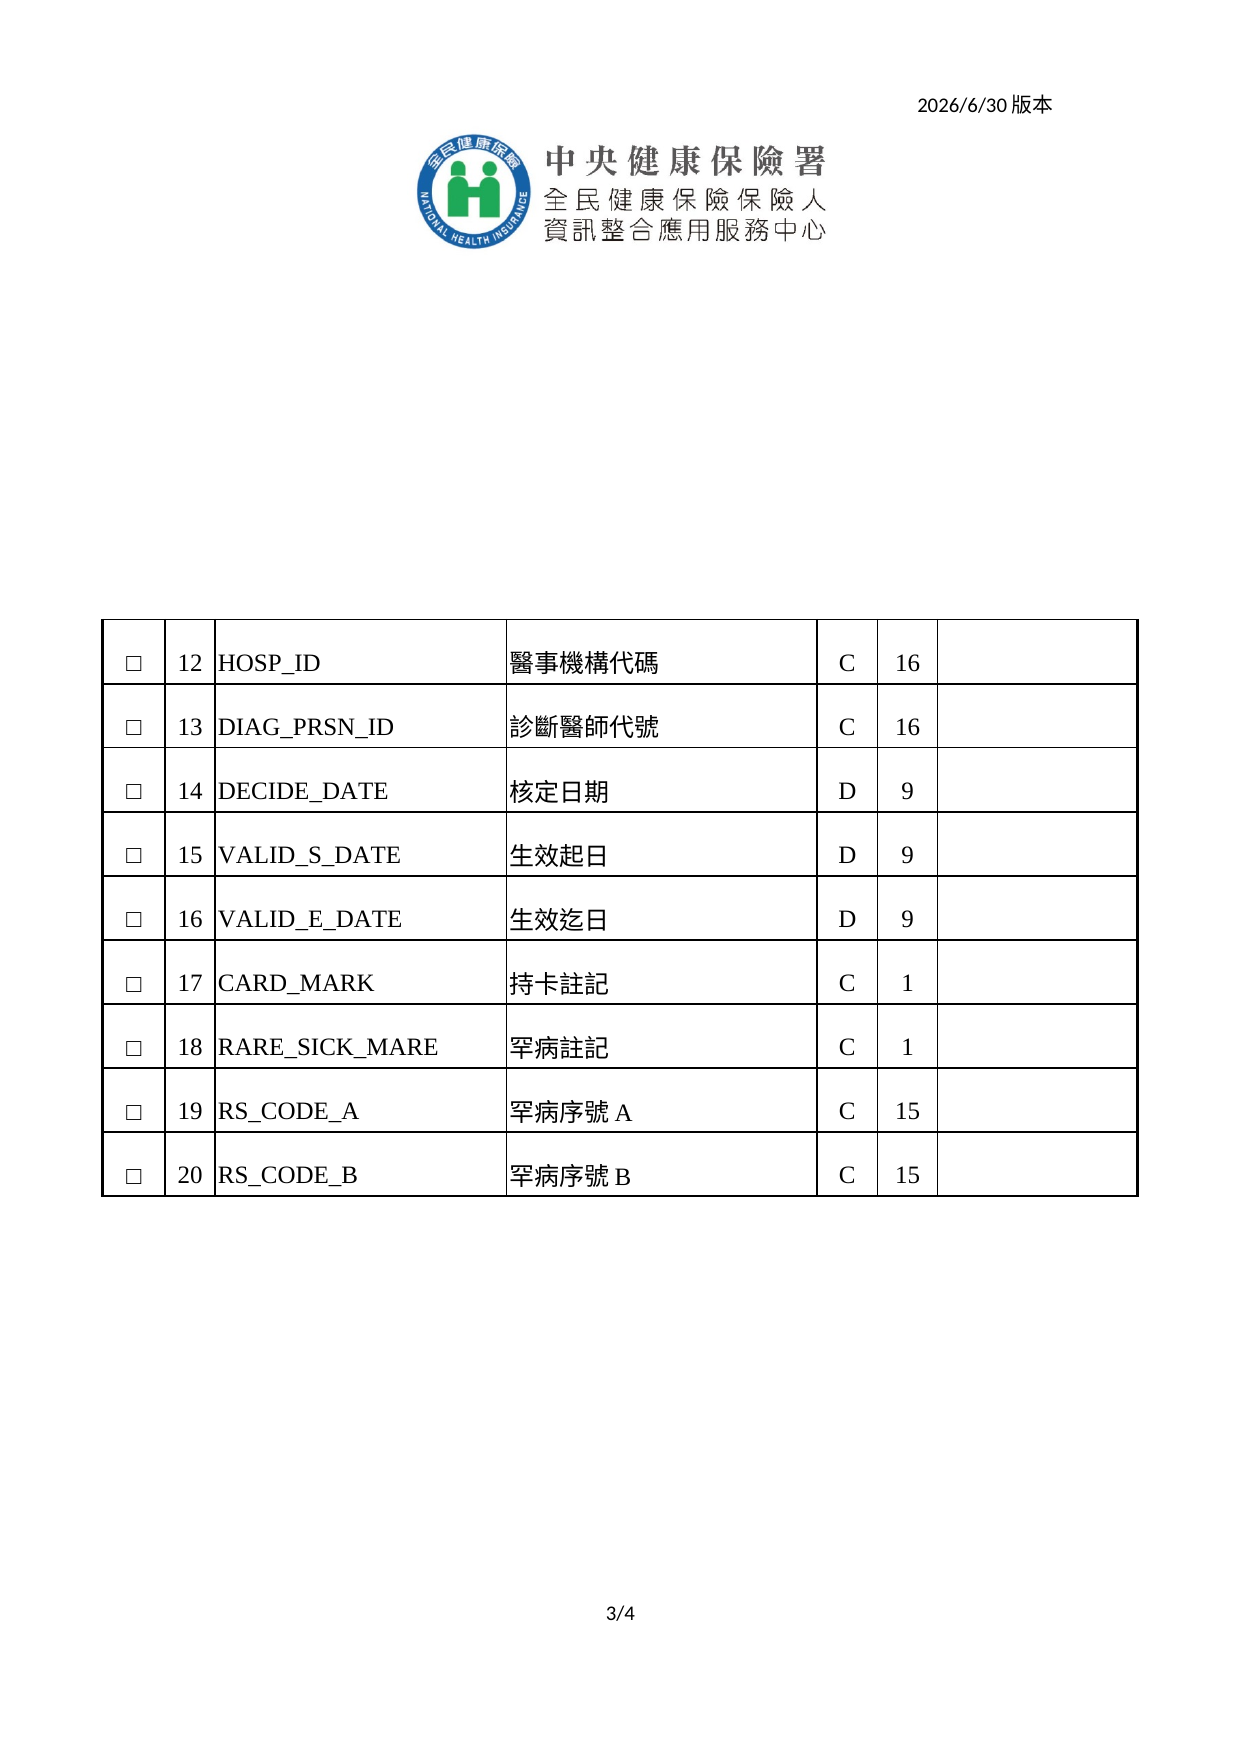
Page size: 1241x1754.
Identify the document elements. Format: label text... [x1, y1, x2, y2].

table_cell DIAG_PRSN_ID [216, 685, 506, 747]
table_cell 9 [878, 877, 937, 939]
table_cell □ [104, 941, 164, 1003]
table_cell [938, 620, 1136, 683]
table_cell C [818, 1005, 877, 1067]
table_cell 15 [878, 1069, 937, 1131]
table_cell [938, 1069, 1136, 1131]
table_cell 醫事機構代碼 [507, 620, 816, 683]
table_cell □ [104, 1069, 164, 1131]
table_cell [938, 941, 1136, 1003]
table_cell □ [104, 620, 164, 683]
table_cell [938, 877, 1136, 939]
table_cell RS_CODE_B [216, 1133, 506, 1195]
table_cell □ [104, 1133, 164, 1195]
table_cell D [818, 813, 877, 875]
table_cell 1 [878, 941, 937, 1003]
table_cell 12 [166, 620, 214, 683]
table_cell □ [104, 748, 164, 811]
table_cell 核定日期 [507, 748, 816, 811]
table_cell HOSP_ID [216, 620, 506, 683]
table_cell □ [104, 877, 164, 939]
table_cell 17 [166, 941, 214, 1003]
table_cell 14 [166, 748, 214, 811]
table_cell D [818, 748, 877, 811]
table_cell C [818, 685, 877, 747]
table_cell C [818, 941, 877, 1003]
table_cell C [818, 1069, 877, 1131]
table_cell □ [104, 813, 164, 875]
table_cell 罕病序號B [507, 1133, 816, 1195]
table_cell 罕病序號A [507, 1069, 816, 1131]
table_cell 1 [878, 1005, 937, 1067]
table_cell 15 [166, 813, 214, 875]
table_cell 生效起日 [507, 813, 816, 875]
table_cell VALID_S_DATE [216, 813, 506, 875]
table_cell CARD_MARK [216, 941, 506, 1003]
table_cell [938, 748, 1136, 811]
table_cell 生效迄日 [507, 877, 816, 939]
table_cell [938, 685, 1136, 747]
table_cell [938, 1133, 1136, 1195]
table_cell [938, 813, 1136, 875]
table_cell 罕病註記 [507, 1005, 816, 1067]
table_cell 16 [166, 877, 214, 939]
table_cell □ [104, 685, 164, 747]
table_cell 持卡註記 [507, 941, 816, 1003]
table_cell [938, 1005, 1136, 1067]
table_cell 16 [878, 620, 937, 683]
table_cell 19 [166, 1069, 214, 1131]
table_cell RS_CODE_A [216, 1069, 506, 1131]
table_cell D [818, 877, 877, 939]
table_cell 9 [878, 813, 937, 875]
table_cell 16 [878, 685, 937, 747]
table_cell RARE_SICK_MARE [216, 1005, 506, 1067]
table_cell 診斷醫師代號 [507, 685, 816, 747]
table_cell VALID_E_DATE [216, 877, 506, 939]
table_cell □ [104, 1005, 164, 1067]
table_cell DECIDE_DATE [216, 748, 506, 811]
table_cell 15 [878, 1133, 937, 1195]
table_cell C [818, 1133, 877, 1195]
table_cell 20 [166, 1133, 214, 1195]
table_cell 13 [166, 685, 214, 747]
table_cell 9 [878, 748, 937, 811]
table_cell C [818, 620, 877, 683]
table_cell 18 [166, 1005, 214, 1067]
